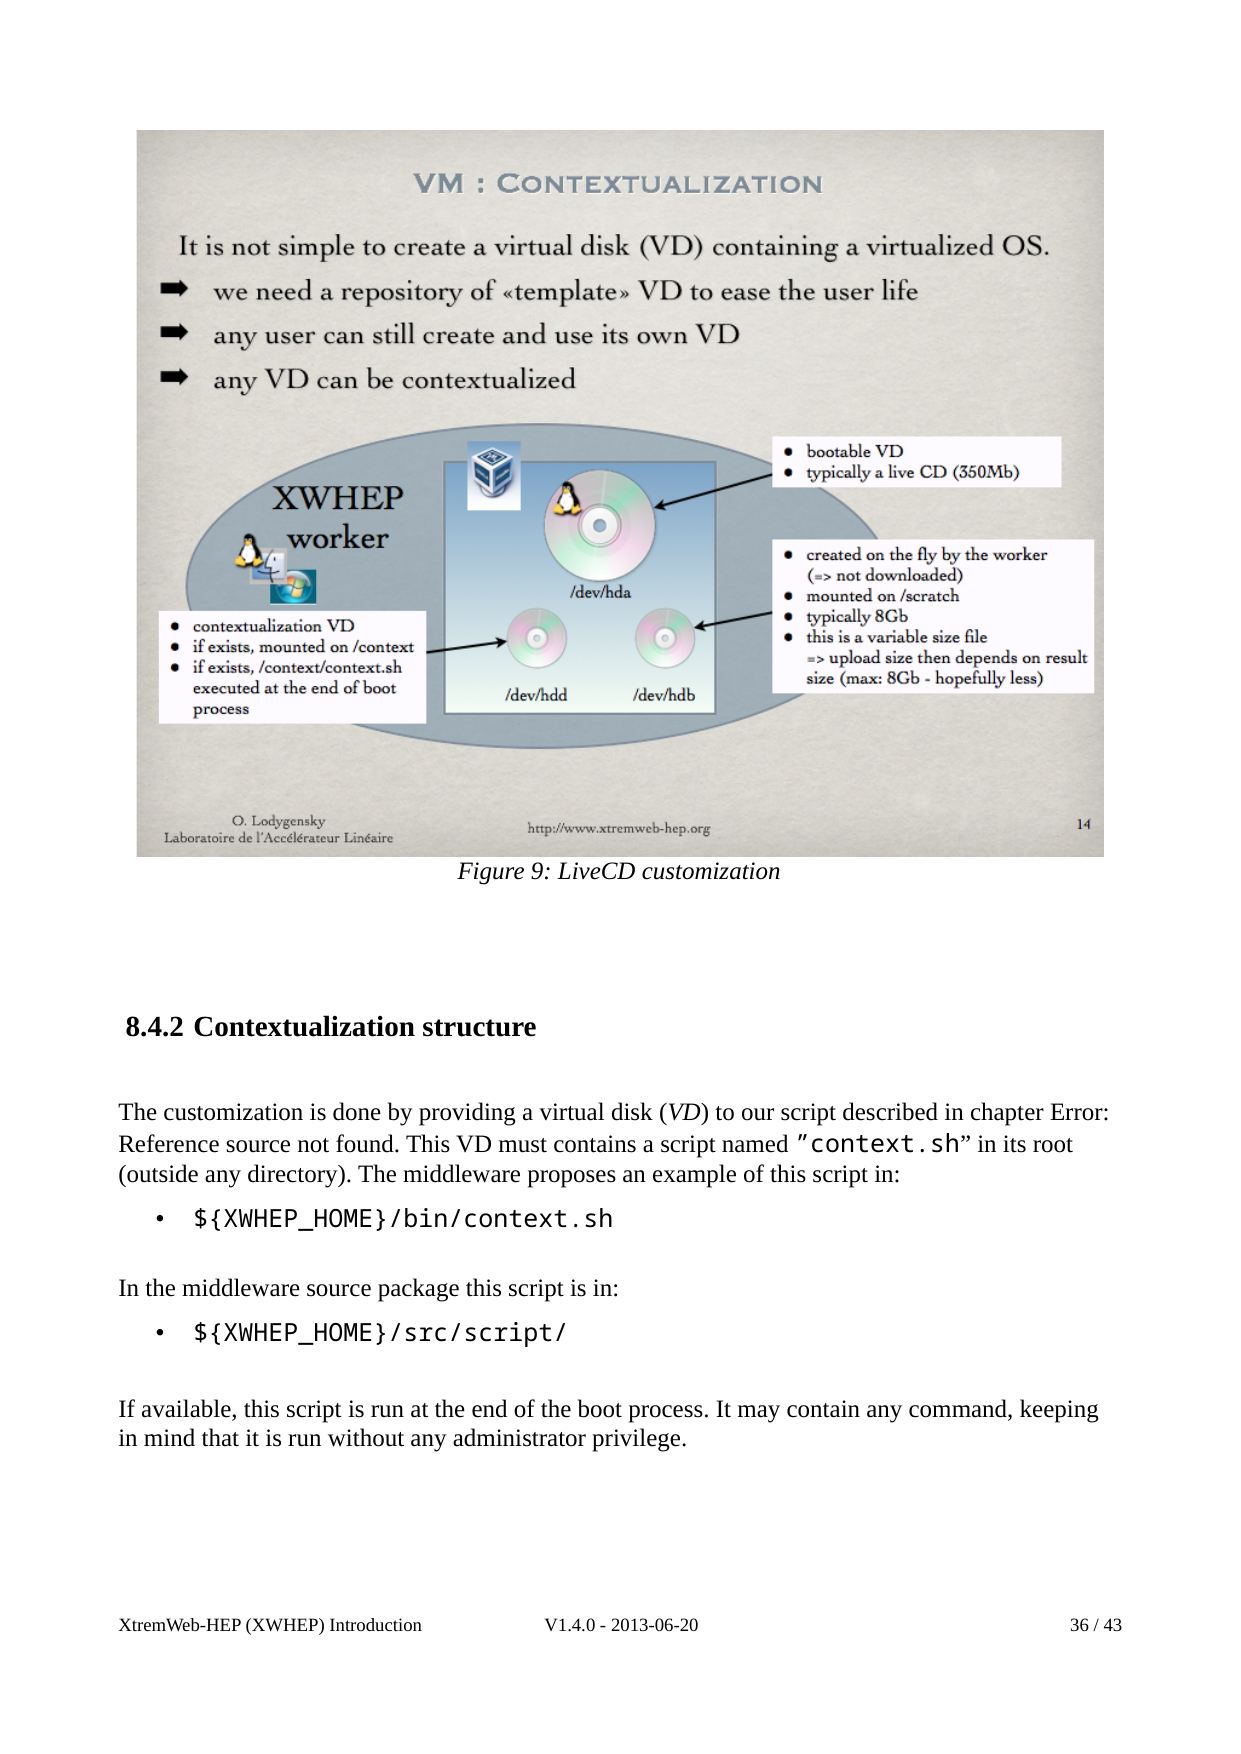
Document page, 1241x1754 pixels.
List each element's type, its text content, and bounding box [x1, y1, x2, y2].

list ${XWHEP_HOME}/bin/context.sh [156, 1201, 1122, 1235]
text In the middleware source package this script is in: [118, 1273, 1122, 1302]
subtitle Contextualization structure [118, 1009, 1122, 1043]
text The customization is done by providing a virtual disk (VD) to our script described in chapter Error: Reference source not found. This VD must contains a script named ”context.sh” in its root (outside any directory). The middleware proposes an example of this script in: [118, 1097, 1122, 1188]
picture [136, 130, 1104, 857]
list ${XWHEP_HOME}/src/script/ [156, 1314, 1122, 1348]
text Figure 9: LiveCD customization [136, 857, 1104, 885]
text If available, this script is run at the end of the boot process. It may contain any command, keeping in mind that it is run without any administrator privilege. [118, 1394, 1122, 1452]
